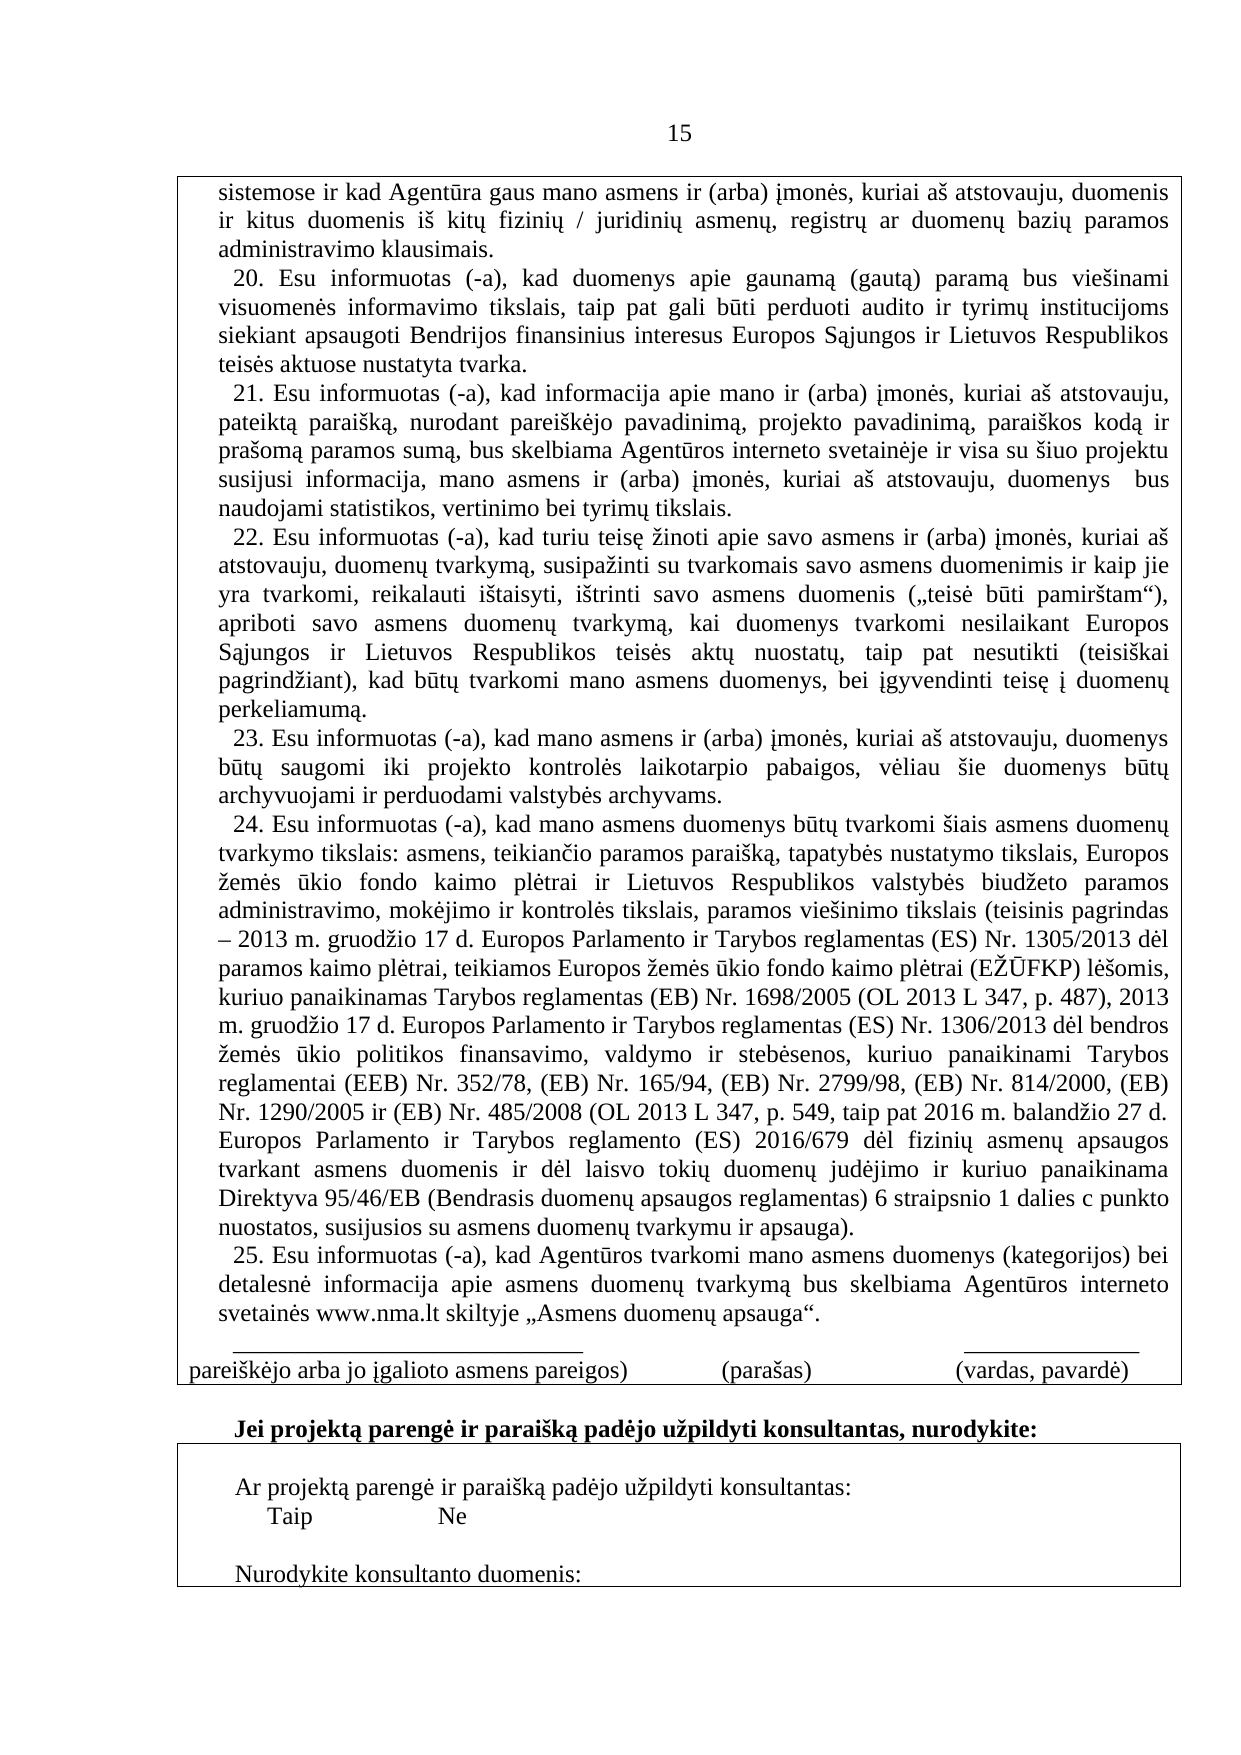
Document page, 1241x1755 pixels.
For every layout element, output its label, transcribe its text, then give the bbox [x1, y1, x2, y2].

table_cell sistemose ir kad Agentūra gaus mano asmens ir (arba) įmonės, kuriai aš atstovauju, duomenis ir kitus duomenis iš kitų fizinių / juridinių asmenų, registrų ar duomenų bazių paramos administravimo klausimais. 20. Esu informuotas (-a), kad duomenys apie gaunamą (gautą) paramą bus viešinami visuomenės informavimo tikslais, taip pat gali būti perduoti audito ir tyrimų institucijoms siekiant apsaugoti Bendrijos finansinius interesus Europos Sąjungos ir Lietuvos Respublikos teisės aktuose nustatyta tvarka. 21. Esu informuotas (-a), kad informacija apie mano ir (arba) įmonės, kuriai aš atstovauju, pateiktą paraišką, nurodant pareiškėjo pavadinimą, projekto pavadinimą, paraiškos kodą ir prašomą paramos sumą, bus skelbiama Agentūros interneto svetainėje ir visa su šiuo projektu susijusi informacija, mano asmens ir (arba) įmonės, kuriai aš atstovauju, duomenys bus naudojami statistikos, vertinimo bei tyrimų tikslais. 22. Esu informuotas (-a), kad turiu teisę žinoti apie savo asmens ir (arba) įmonės, kuriai aš atstovauju, duomenų tvarkymą, susipažinti su tvarkomais savo asmens duomenimis ir kaip jie yra tvarkomi, reikalauti ištaisyti, ištrinti savo asmens duomenis („teisė būti pamirštam“), apriboti savo asmens duomenų tvarkymą, kai duomenys tvarkomi nesilaikant Europos Sąjungos ir Lietuvos Respublikos teisės aktų nuostatų, taip pat nesutikti (teisiškai pagrindžiant), kad būtų tvarkomi mano asmens duomenys, bei įgyvendinti teisę į duomenų perkeliamumą. 23. Esu informuotas (-a), kad mano asmens ir (arba) įmonės, kuriai aš atstovauju, duomenys būtų saugomi iki projekto kontrolės laikotarpio pabaigos, vėliau šie duomenys būtų archyvuojami ir perduodami valstybės archyvams. 24. Esu informuotas (-a), kad mano asmens duomenys būtų tvarkomi šiais asmens duomenų tvarkymo tikslais: asmens, teikiančio paramos paraišką, tapatybės nustatymo tikslais, Europos žemės ūkio fondo kaimo plėtrai ir Lietuvos Respublikos valstybės biudžeto paramos administravimo, mokėjimo ir kontrolės tikslais, paramos viešinimo tikslais (teisinis pagrindas – 2013 m. gruodžio 17 d. Europos Parlamento ir Tarybos reglamentas (ES) Nr. 1305/2013 dėl paramos kaimo plėtrai, teikiamos Europos žemės ūkio fondo kaimo plėtrai (EŽŪFKP) lėšomis, kuriuo panaikinamas Tarybos reglamentas (EB) Nr. 1698/2005 (OL 2013 L 347, p. 487), 2013 m. gruodžio 17 d. Europos Parlamento ir Tarybos reglamentas (ES) Nr. 1306/2013 dėl bendros žemės ūkio politikos finansavimo, valdymo ir stebėsenos, kuriuo panaikinami Tarybos reglamentai (EEB) Nr. 352/78, (EB) Nr. 165/94, (EB) Nr. 2799/98, (EB) Nr. 814/2000, (EB) Nr. 1290/2005 ir (EB) Nr. 485/2008 (OL 2013 L 347, p. 549, taip pat 2016 m. balandžio 27 d. Europos Parlamento ir Tarybos reglamento (ES) 2016/679 dėl fizinių asmenų apsaugos tvarkant asmens duomenis ir dėl laisvo tokių duomenų judėjimo ir kuriuo panaikinama Direktyva 95/46/EB (Bendrasis duomenų apsaugos reglamentas) 6 straipsnio 1 dalies c punkto nuostatos, susijusios su asmens duomenų tvarkymu ir apsauga). 25. Esu informuotas (-a), kad Agentūros tvarkomi mano asmens duomenys (kategorijos) bei detalesnė informacija apie asmens duomenų tvarkymą bus skelbiama Agentūros interneto svetainės www.nma.lt skiltyje „Asmens duomenų apsauga“. ____________________________ ______________ pareiškėjo arba jo įgalioto asmens pareigos) (parašas) (vardas, pavardė) [178, 177, 1181, 1384]
text Taip Ne [178, 1500, 1180, 1530]
text Nurodykite konsultanto duomenis: [178, 1558, 1180, 1586]
text Ar projektą parengė ir paraišką padėjo užpildyti konsultantas: [178, 1471, 1180, 1500]
text Jei projektą parengė ir paraišką padėjo užpildyti konsultantas, nurodykite: [177, 1414, 1181, 1443]
